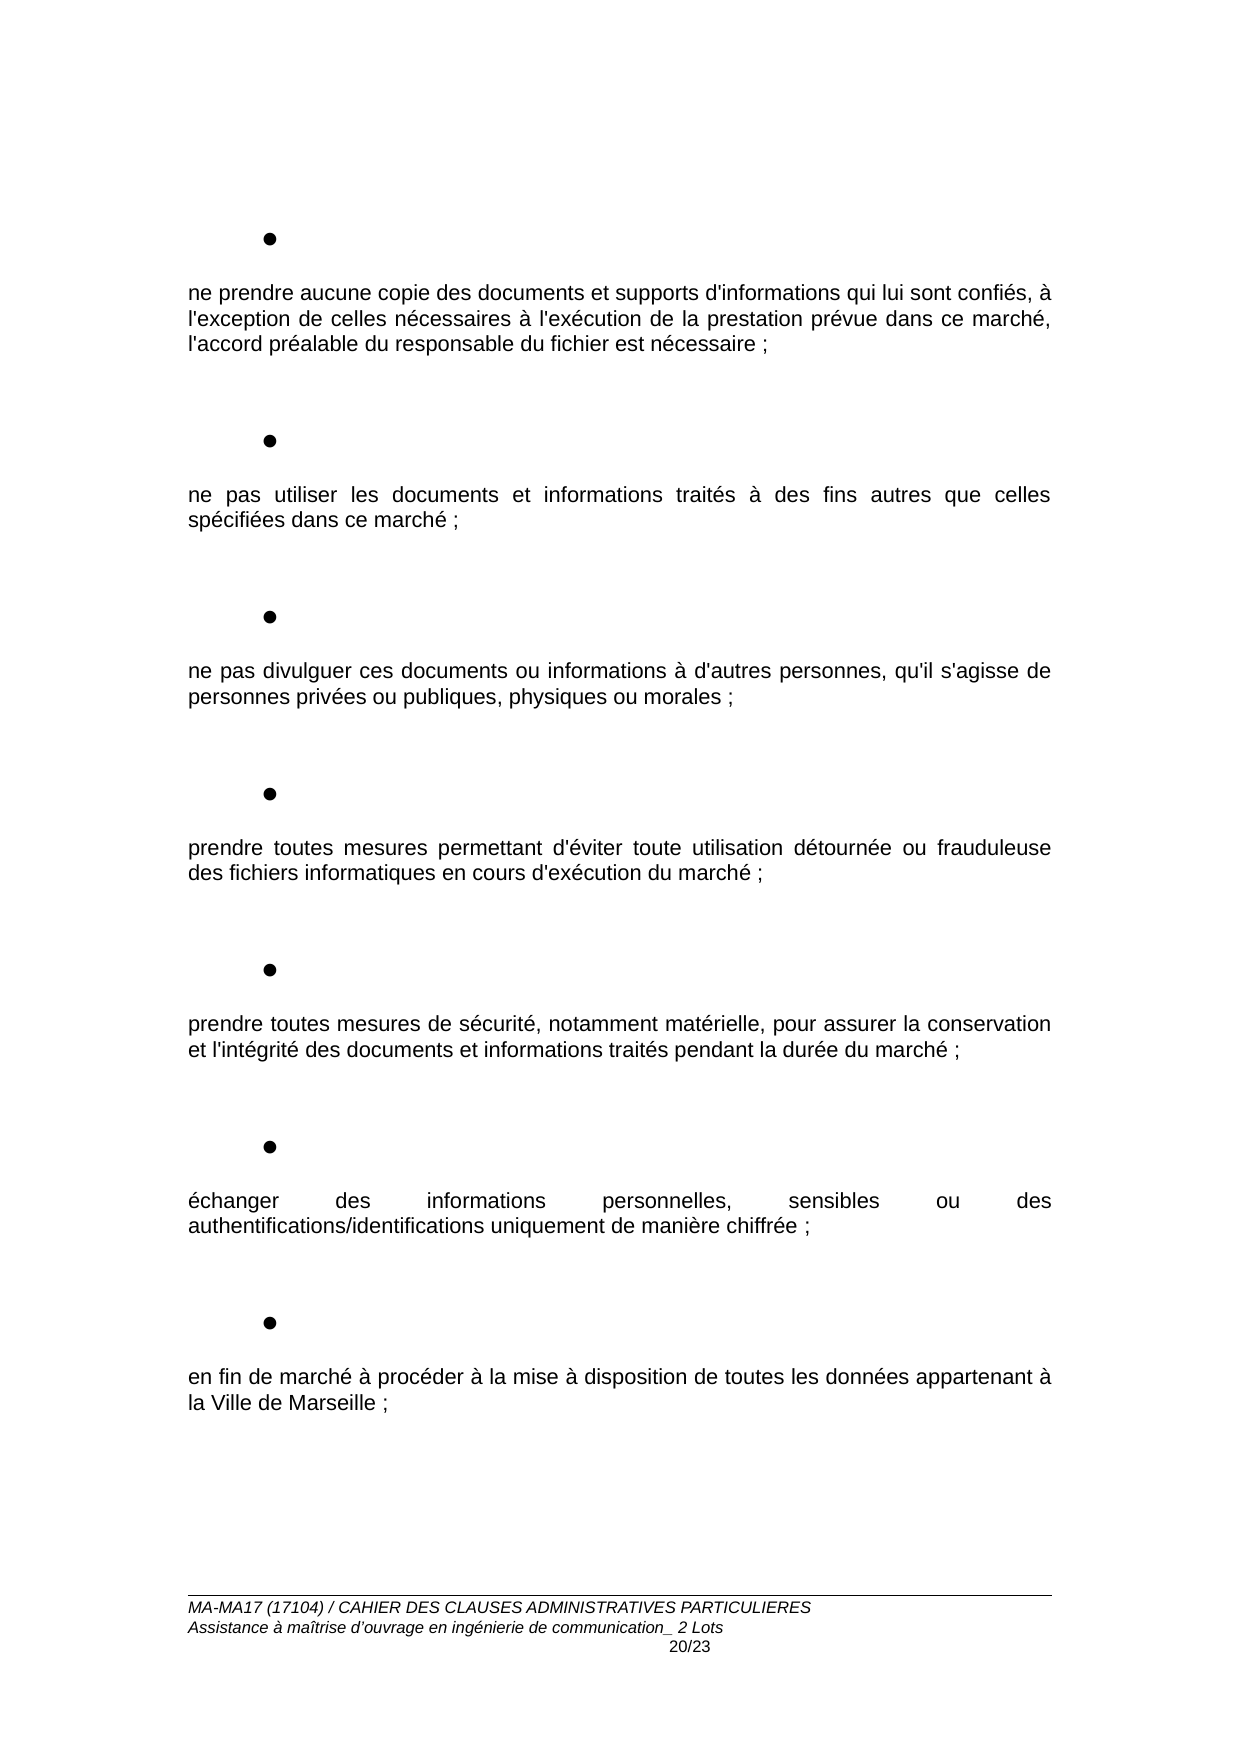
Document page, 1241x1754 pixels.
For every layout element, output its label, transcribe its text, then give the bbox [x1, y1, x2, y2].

list prendre toutes mesures permettant d'éviter toute utilisation détournée ou frauduleuse des fichiers informatiques en cours d'exécution du marché ; [188, 784, 1052, 885]
list échanger des informations personnelles, sensibles ou des authentifications/identifications uniquement de manière chiffrée ; [188, 1137, 1052, 1238]
list ne pas utiliser les documents et informations traités à des fins autres que celles spécifiées dans ce marché ; [188, 431, 1052, 532]
list ne pas divulguer ces documents ou informations à d'autres personnes, qu'il s'agisse de personnes privées ou publiques, physiques ou morales ; [188, 608, 1052, 709]
list prendre toutes mesures de sécurité, notamment matérielle, pour assurer la conservation et l'intégrité des documents et informations traités pendant la durée du marché ; [188, 961, 1052, 1062]
list ne prendre aucune copie des documents et supports d'informations qui lui sont confiés, à l'exception de celles nécessaires à l'exécution de la prestation prévue dans ce marché, l'accord préalable du responsable du fichier est nécessaire ; [188, 230, 1052, 356]
list en fin de marché à procéder à la mise à disposition de toutes les données appartenant à la Ville de Marseille ; [188, 1314, 1052, 1414]
